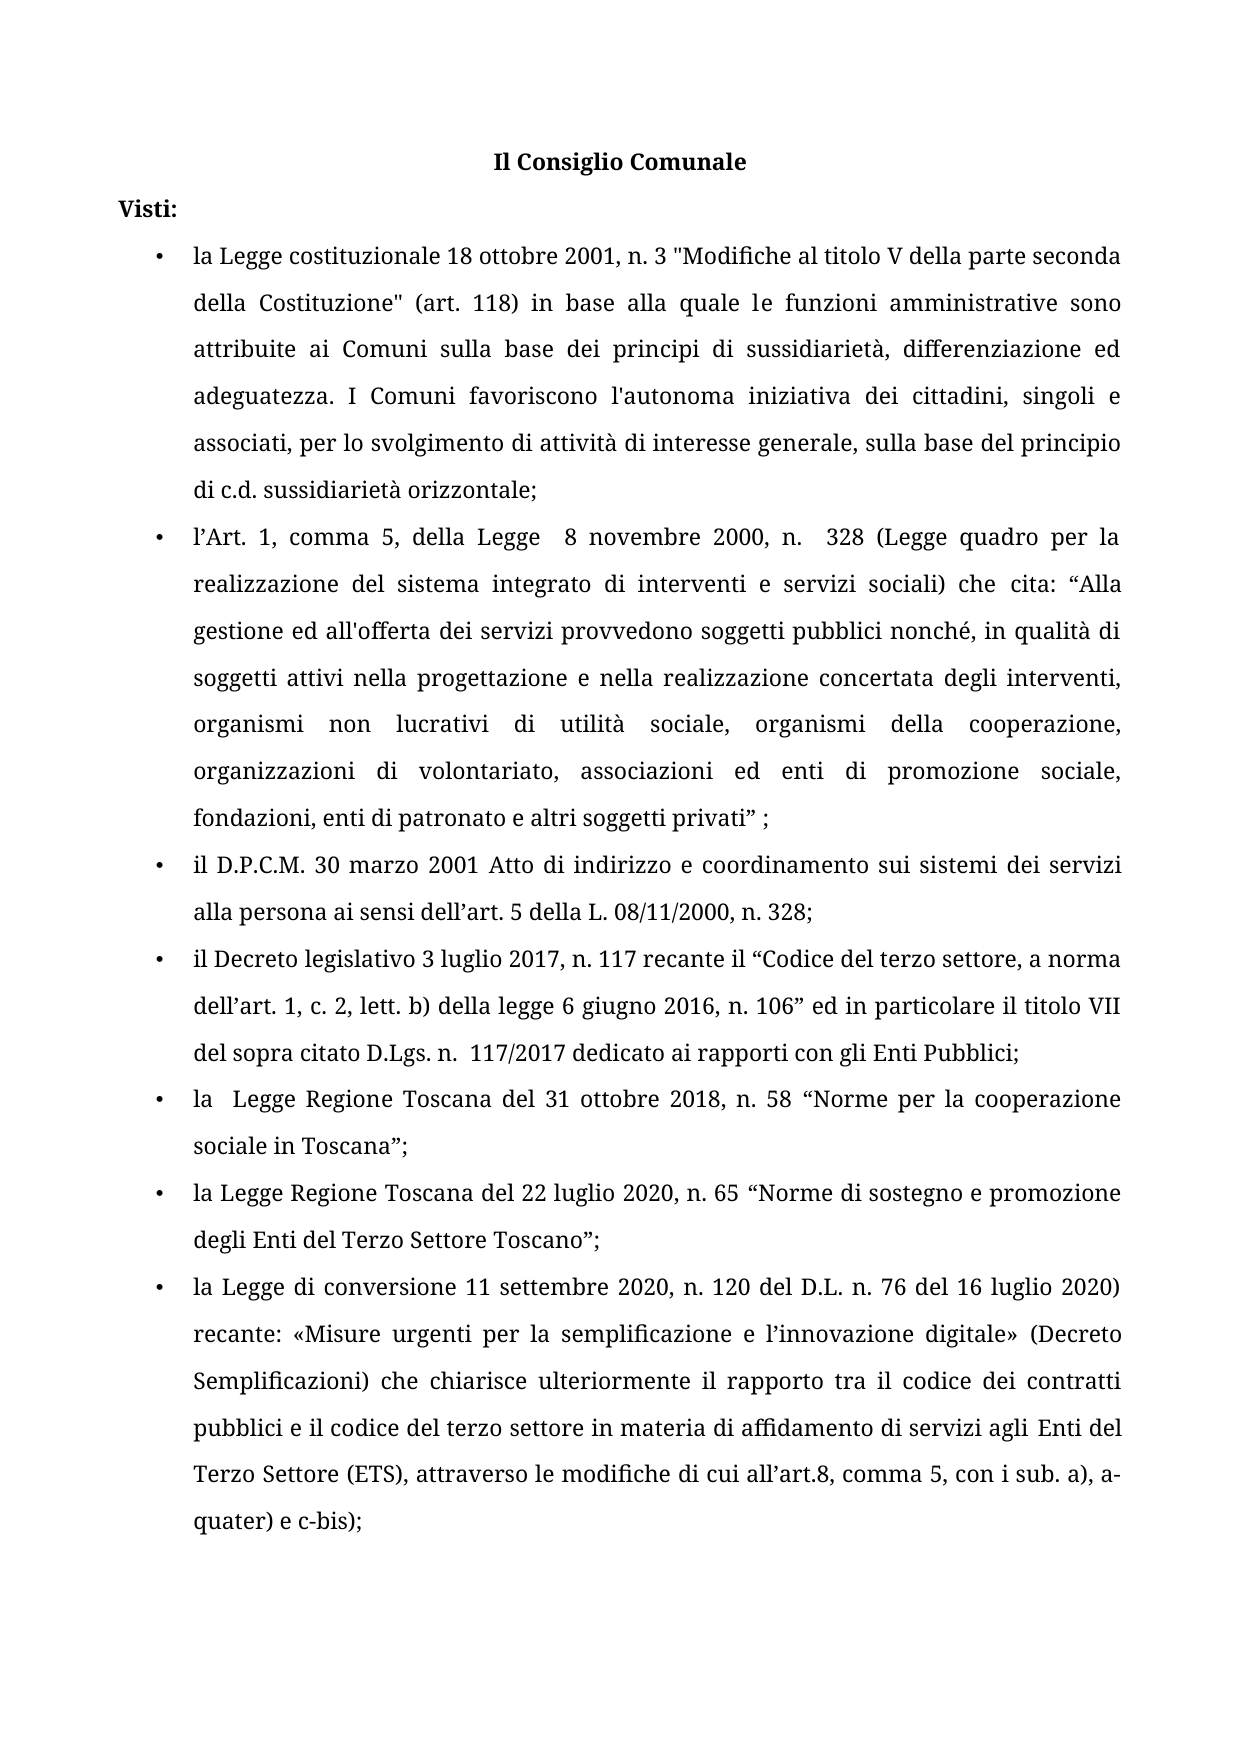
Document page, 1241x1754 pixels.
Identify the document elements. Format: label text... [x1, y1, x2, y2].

list la Legge di conversione 11 settembre 2020, n. 120 del D.L. n. 76 del 16 luglio 2020) recante: «Misure urgenti per la semplificazione e l’innovazione digitale» (Decreto Semplificazioni) che chiarisce ulteriormente il rapporto tra il codice dei contratti pubblici e il codice del terzo settore in materia di affidamento di servizi agli Enti del Terzo Settore (ETS), attraverso le modifiche di cui all’art.8, comma 5, con i sub. a), a-quater) e c-bis); [156, 1271, 1122, 1536]
text Il Consiglio Comunale [118, 146, 1122, 177]
list il Decreto legislativo 3 luglio 2017, n. 117 recante il “Codice del terzo settore, a norma dell’art. 1, c. 2, lett. b) della legge 6 giugno 2016, n. 106” ed in particolare il titolo VII del sopra citato D.Lgs. n. 117/2017 dedicato ai rapporti con gli Enti Pubblici; [156, 943, 1122, 1068]
list il D.P.C.M. 30 marzo 2001 Atto di indirizzo e coordinamento sui sistemi dei servizi alla persona ai sensi dell’art. 5 della L. 08/11/2000, n. 328; [156, 849, 1122, 927]
text Visti: [118, 193, 1122, 224]
list l’Art. 1, comma 5, della Legge 8 novembre 2000, n. 328 (Legge quadro per la realizzazione del sistema integrato di interventi e servizi sociali) che cita: “Alla gestione ed all'offerta dei servizi provvedono soggetti pubblici nonché, in qualità di soggetti attivi nella progettazione e nella realizzazione concertata degli interventi, organismi non lucrativi di utilità sociale, organismi della cooperazione, organizzazioni di volontariato, associazioni ed enti di promozione sociale, fondazioni, enti di patronato e altri soggetti privati” ; [156, 521, 1122, 833]
list la Legge Regione Toscana del 31 ottobre 2018, n. 58 “Norme per la cooperazione sociale in Toscana”; [156, 1083, 1122, 1161]
list la Legge Regione Toscana del 22 luglio 2020, n. 65 “Norme di sostegno e promozione degli Enti del Terzo Settore Toscano”; [156, 1177, 1122, 1255]
list la Legge costituzionale 18 ottobre 2001, n. 3 "Modifiche al titolo V della parte seconda della Costituzione" (art. 118) in base alla quale le funzioni amministrative sono attribuite ai Comuni sulla base dei principi di sussidiarietà, differenziazione ed adeguatezza. I Comuni favoriscono l'autonoma iniziativa dei cittadini, singoli e associati, per lo svolgimento di attività di interesse generale, sulla base del principio di c.d. sussidiarietà orizzontale; [156, 239, 1122, 505]
